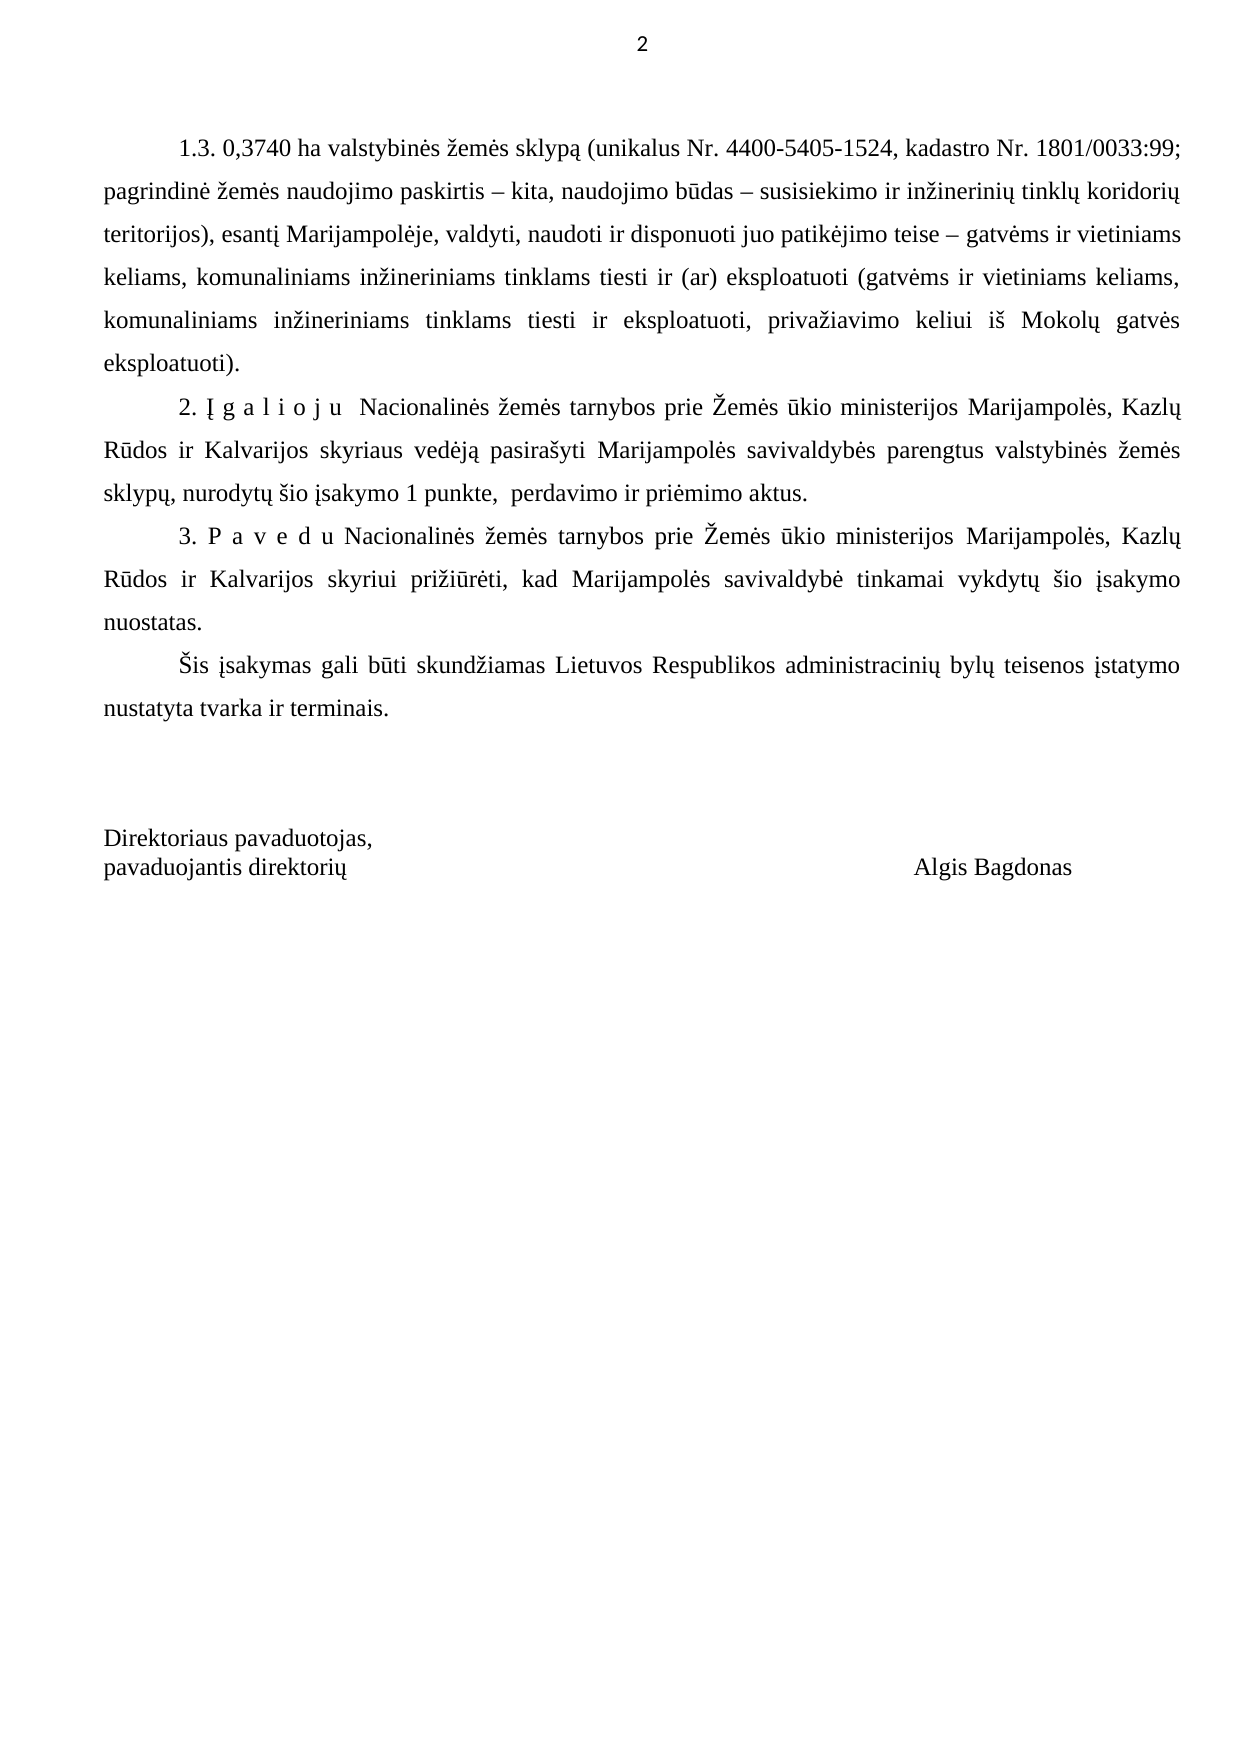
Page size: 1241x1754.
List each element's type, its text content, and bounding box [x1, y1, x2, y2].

text 1.3. 0,3740 ha valstybinės žemės sklypą (unikalus Nr. 4400-5405-1524, kadastro Nr. 1801/0033:99; pagrindinė žemės naudojimo paskirtis – kita, naudojimo būdas – susisiekimo ir inžinerinių tinklų koridorių teritorijos), esantį Marijampolėje, valdyti, naudoti ir disponuoti juo patikėjimo teise – gatvėms ir vietiniams keliams, komunaliniams inžineriniams tinklams tiesti ir (ar) eksploatuoti (gatvėms ir vietiniams keliams, komunaliniams inžineriniams tinklams tiesti ir eksploatuoti, privažiavimo keliui iš Mokolų gatvės eksploatuoti). [103, 133, 1181, 377]
text 3. P a v e d u Nacionalinės žemės tarnybos prie Žemės ūkio ministerijos Marijampolės, Kazlų Rūdos ir Kalvarijos skyriui prižiūrėti, kad Marijampolės savivaldybė tinkamai vykdytų šio įsakymo nuostatas. [103, 521, 1181, 636]
text 2. Įgalioju Nacionalinės žemės tarnybos prie Žemės ūkio ministerijos Marijampolės, Kazlų Rūdos ir Kalvarijos skyriaus vedėją pasirašyti Marijampolės savivaldybės parengtus valstybinės žemės sklypų, nurodytų šio įsakymo 1 punkte, perdavimo ir priėmimo aktus. [103, 392, 1181, 507]
text Direktoriaus pavaduotojas, [103, 823, 1181, 852]
text pavaduojantis direktorių Algis Bagdonas [103, 852, 1181, 880]
text Šis įsakymas gali būti skundžiamas Lietuvos Respublikos administracinių bylų teisenos įstatymo nustatyta tvarka ir terminais. [103, 650, 1181, 722]
